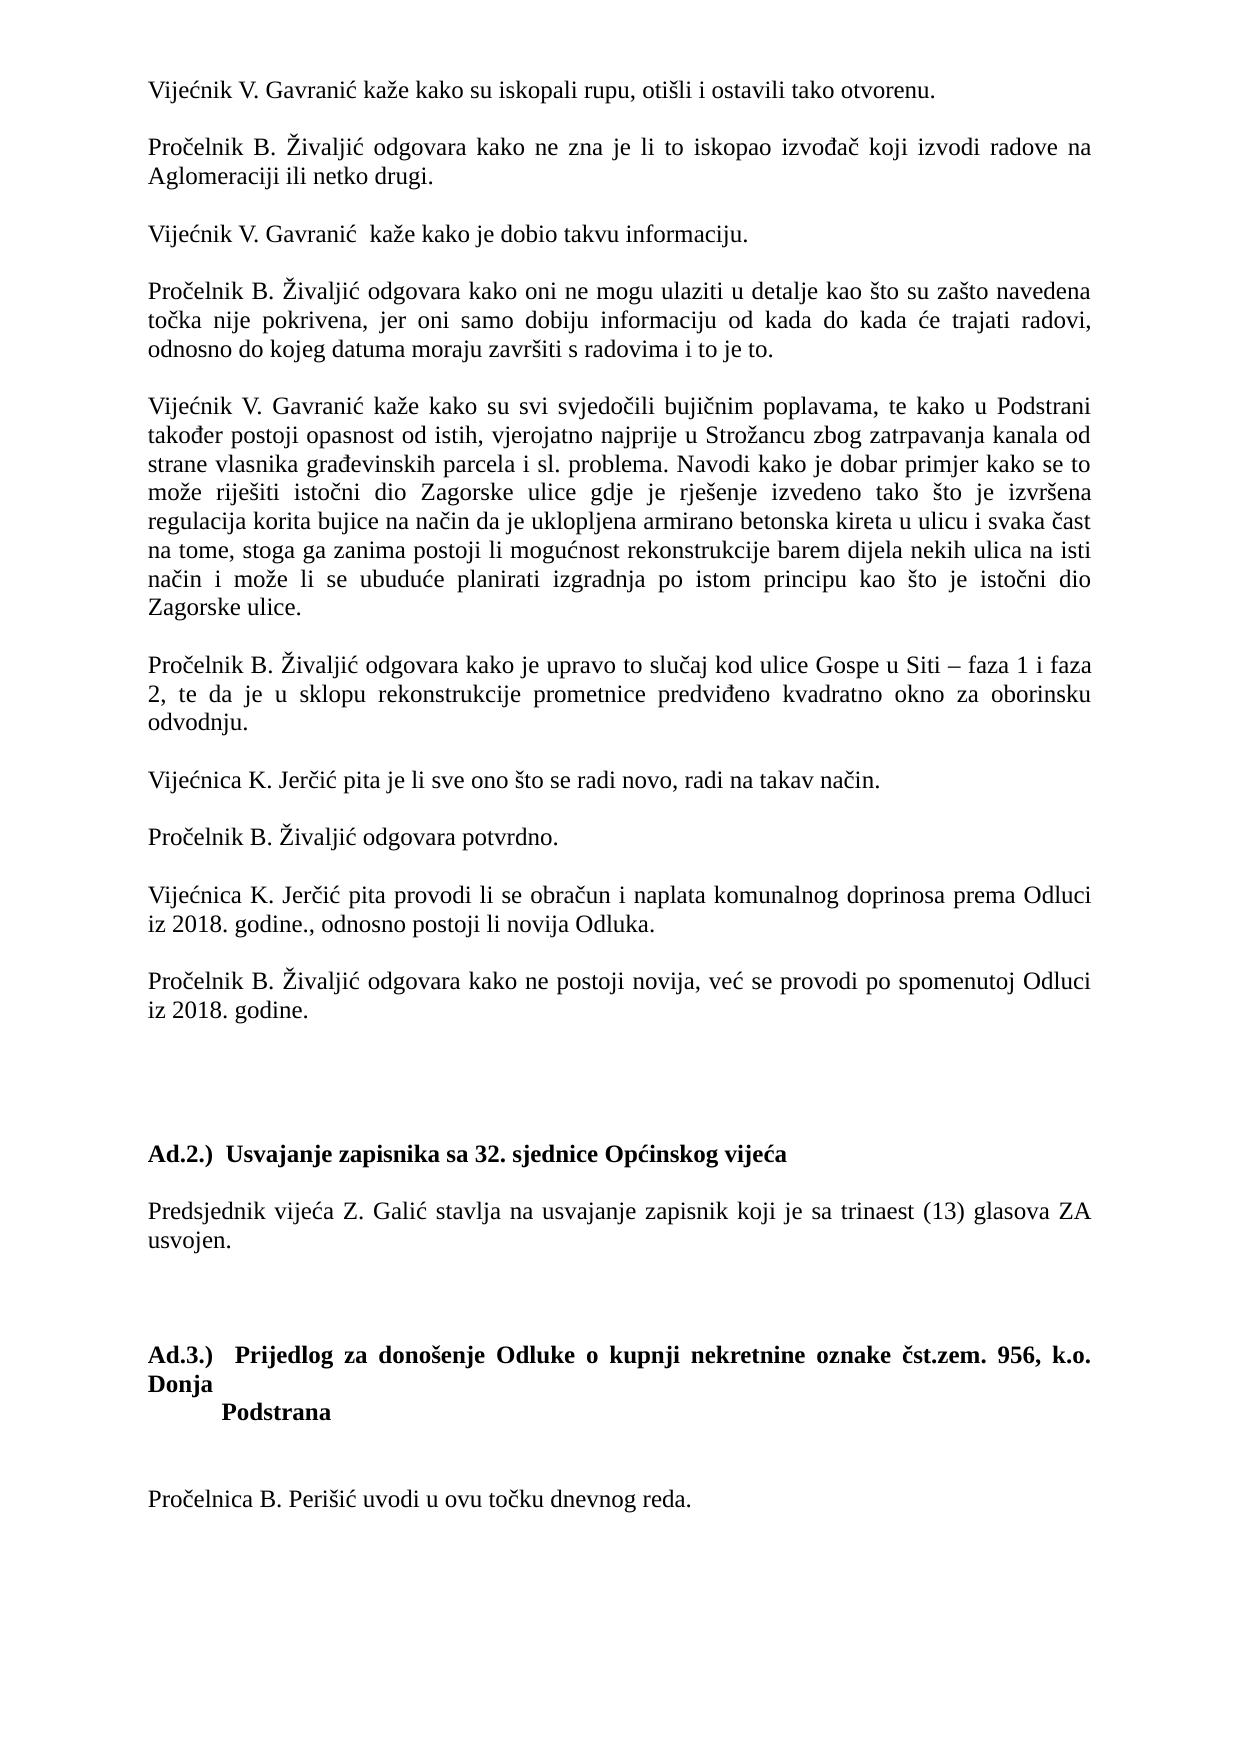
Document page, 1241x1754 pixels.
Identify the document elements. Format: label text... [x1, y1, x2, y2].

text Pročelnik B. Živaljić odgovara potvrdno. [148, 822, 1093, 851]
text Pročelnica B. Perišić uvodi u ovu točku dnevnog reda. [148, 1484, 1093, 1512]
text Ad.3.) Prijedlog za donošenje Odluke o kupnji nekretnine oznake čst.zem. 956, k.o. Donja [148, 1340, 1093, 1397]
text Pročelnik B. Živaljić odgovara kako oni ne mogu ulaziti u detalje kao što su zašto navedena točka nije pokrivena, jer oni samo dobiju informaciju od kada do kada će trajati radovi, odnosno do kojeg datuma moraju završiti s radovima i to je to. [148, 276, 1093, 362]
text Predsjednik vijeća Z. Galić stavlja na usvajanje zapisnik koji je sa trinaest (13) glasova ZA usvojen. [148, 1196, 1093, 1254]
text Pročelnik B. Živaljić odgovara kako je upravo to slučaj kod ulice Gospe u Siti – faza 1 i faza 2, te da je u sklopu rekonstrukcije prometnice predviđeno kvadratno okno za oborinsku odvodnju. [148, 650, 1093, 736]
text Pročelnik B. Živaljić odgovara kako ne postoji novija, već se provodi po spomenutoj Odluci iz 2018. godine. [148, 966, 1093, 1024]
text Vijećnica K. Jerčić pita je li sve ono što se radi novo, radi na takav način. [148, 765, 1093, 794]
text Podstrana [148, 1397, 1093, 1426]
text Vijećnik V. Gavranić kaže kako su svi svjedočili bujičnim poplavama, te kako u Podstrani također postoji opasnost od istih, vjerojatno najprije u Strožancu zbog zatrpavanja kanala od strane vlasnika građevinskih parcela i sl. problema. Navodi kako je dobar primjer kako se to može riješiti istočni dio Zagorske ulice gdje je rješenje izvedeno tako što je izvršena regulacija korita bujice na način da je uklopljena armirano betonska kireta u ulicu i svaka čast na tome, stoga ga zanima postoji li mogućnost rekonstrukcije barem dijela nekih ulica na isti način i može li se ubuduće planirati izgradnja po istom principu kao što je istočni dio Zagorske ulice. [148, 391, 1093, 621]
text Ad.2.) Usvajanje zapisnika sa 32. sjednice Općinskog vijeća [148, 1139, 1093, 1167]
text Vijećnica K. Jerčić pita provodi li se obračun i naplata komunalnog doprinosa prema Odluci iz 2018. godine., odnosno postoji li novija Odluka. [148, 880, 1093, 937]
text Vijećnik V. Gavranić kaže kako je dobio takvu informaciju. [148, 219, 1093, 247]
text Vijećnik V. Gavranić kaže kako su iskopali rupu, otišli i ostavili tako otvorenu. [148, 75, 1093, 104]
text Pročelnik B. Živaljić odgovara kako ne zna je li to iskopao izvođač koji izvodi radove na Aglomeraciji ili netko drugi. [148, 132, 1093, 190]
